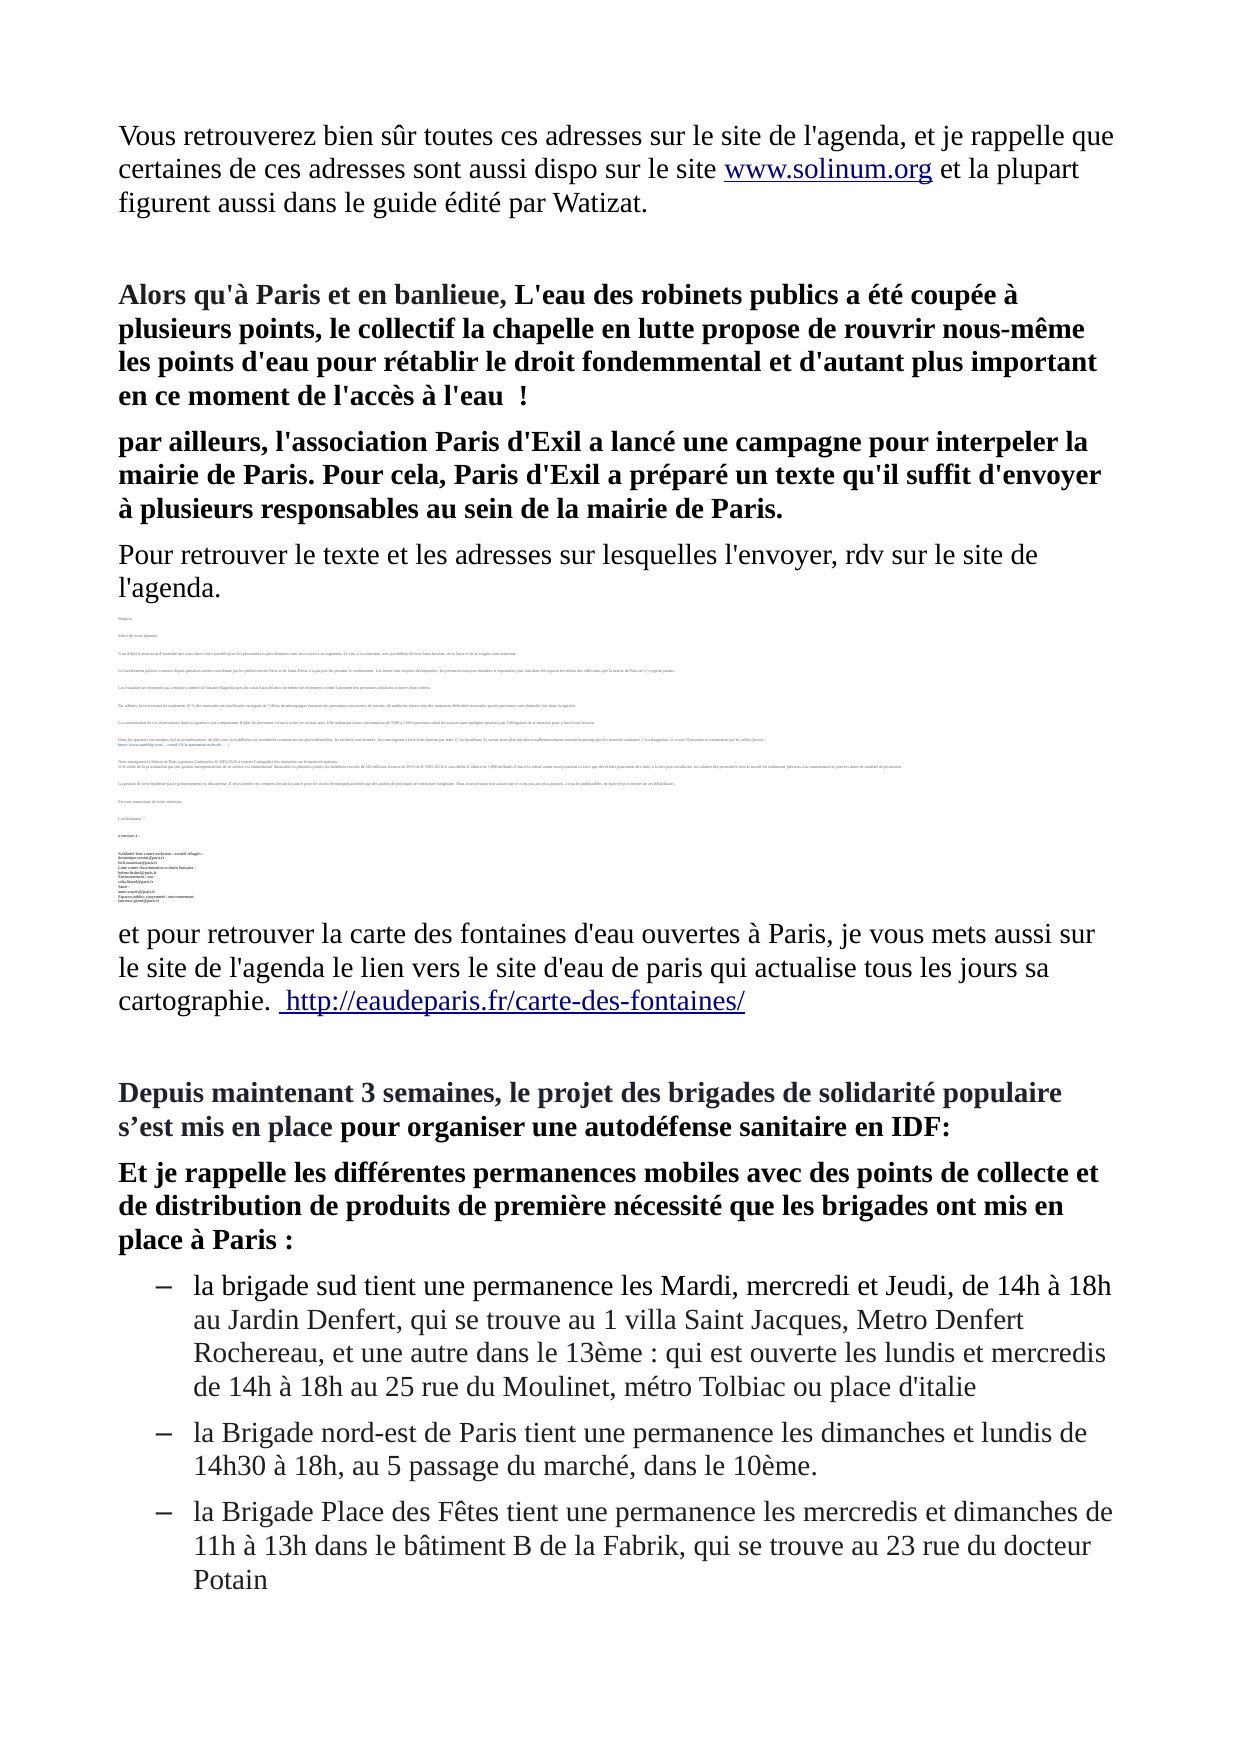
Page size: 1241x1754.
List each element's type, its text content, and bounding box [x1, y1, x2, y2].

text Merci de votre réponse. [118, 634, 1122, 639]
text Depuis maintenant 3 semaines, le projet des brigades de solidarité populaire s’est mis en place pour organiser une autodéfense sanitaire en IDF: [118, 1075, 1122, 1142]
text Alors qu'à Paris et en banlieue, L'eau des robinets publics a été coupée à plusieurs points, le collectif la chapelle en lutte propose de rouvrir nous-même les points d'eau pour rétablir le droit fondemmental et d'autant plus important en ce moment de l'accès à l'eau ! [118, 277, 1122, 411]
text Il est difficile pour nous d’entendre que vous faites votre possible pour les personnes les plus démunies tant leurs accès à un logement, à l’eau, à la nourriture, aux possibilités de faire leurs besoins, de se laver et de se soigner sont restreints. [118, 651, 1122, 656]
list la Brigade nord-est de Paris tient une permanence les dimanches et lundis de 14h30 à 18h, au 5 passage du marché, dans le 10ème. [156, 1415, 1122, 1482]
text Pour retrouver le texte et les adresses sur lesquelles l'envoyer, rdv sur le site de l'agenda. [118, 537, 1122, 604]
text Les fontaines ne réouvrent pas, certaines comme la fontaine Magnolia près du canal Saint-Martin ont même été refermées comme l’attestent des personnes solidaires à travers leurs vidéos. [118, 686, 1122, 691]
text Et je rappelle les différentes permanences mobiles avec des points de collecte et de distribution de produits de première nécessité que les brigades ont mis en place à Paris : [118, 1155, 1122, 1256]
text En vous remerciant de votre attention, [118, 799, 1122, 804]
text Bonjour, [126, 617, 1122, 621]
text a envoyer à : [118, 834, 1122, 838]
text par ailleurs, l'association Paris d'Exil a lancé une campagne pour interpeler la mairie de Paris. Pour cela, Paris d'Exil a préparé un texte qu'il suffit d'envoyer à plusieurs responsables au sein de la mairie de Paris. [118, 424, 1122, 524]
text Cordialement. " [118, 816, 1122, 821]
text Solidarité lutte contre exclusion / accueil réfugiés : dominique.versini@paris.fr lotfi.ouanezar@paris.fr Lutte contre discrimination et droits humains : helene.bidard@paris.fr Environnement / eau : celia.blauel@paris.fr Santé : anne.souyris@paris.fr Espaces publics citoyenneté / environnement : laurence.girard@paris.fr [118, 851, 1122, 904]
list la brigade sud tient une permanence les Mardi, mercredi et Jeudi, de 14h à 18h au Jardin Denfert, qui se trouve au 1 villa Saint Jacques, Metro Denfert Rochereau, et une autre dans le 13ème : qui est ouverte les lundis et mercredis de 14h à 18h au 25 rue du Moulinet, métro Tolbiac ou place d'italie [156, 1268, 1122, 1402]
list la Brigade Place des Fêtes tient une permanence les mercredis et dimanches de 11h à 13h dans le bâtiment B de la Fabrik, qui se trouve au 23 rue du docteur Potain [156, 1494, 1122, 1595]
text Vous retrouverez bien sûr toutes ces adresses sur le site de l'agenda, et je rappelle que certaines de ces adresses sont aussi dispo sur le site www.solinum.org et la plupart figurent aussi dans le guide édité par Watizat. [118, 118, 1122, 219]
text et pour retrouver la carte des fontaines d'eau ouvertes à Paris, je vous mets aussi sur le site de l'agenda le lien vers le site d'eau de paris qui actualise tous les jours sa cartographie. http://eaudeparis.fr/carte-des-fontaines/ [118, 916, 1122, 1017]
